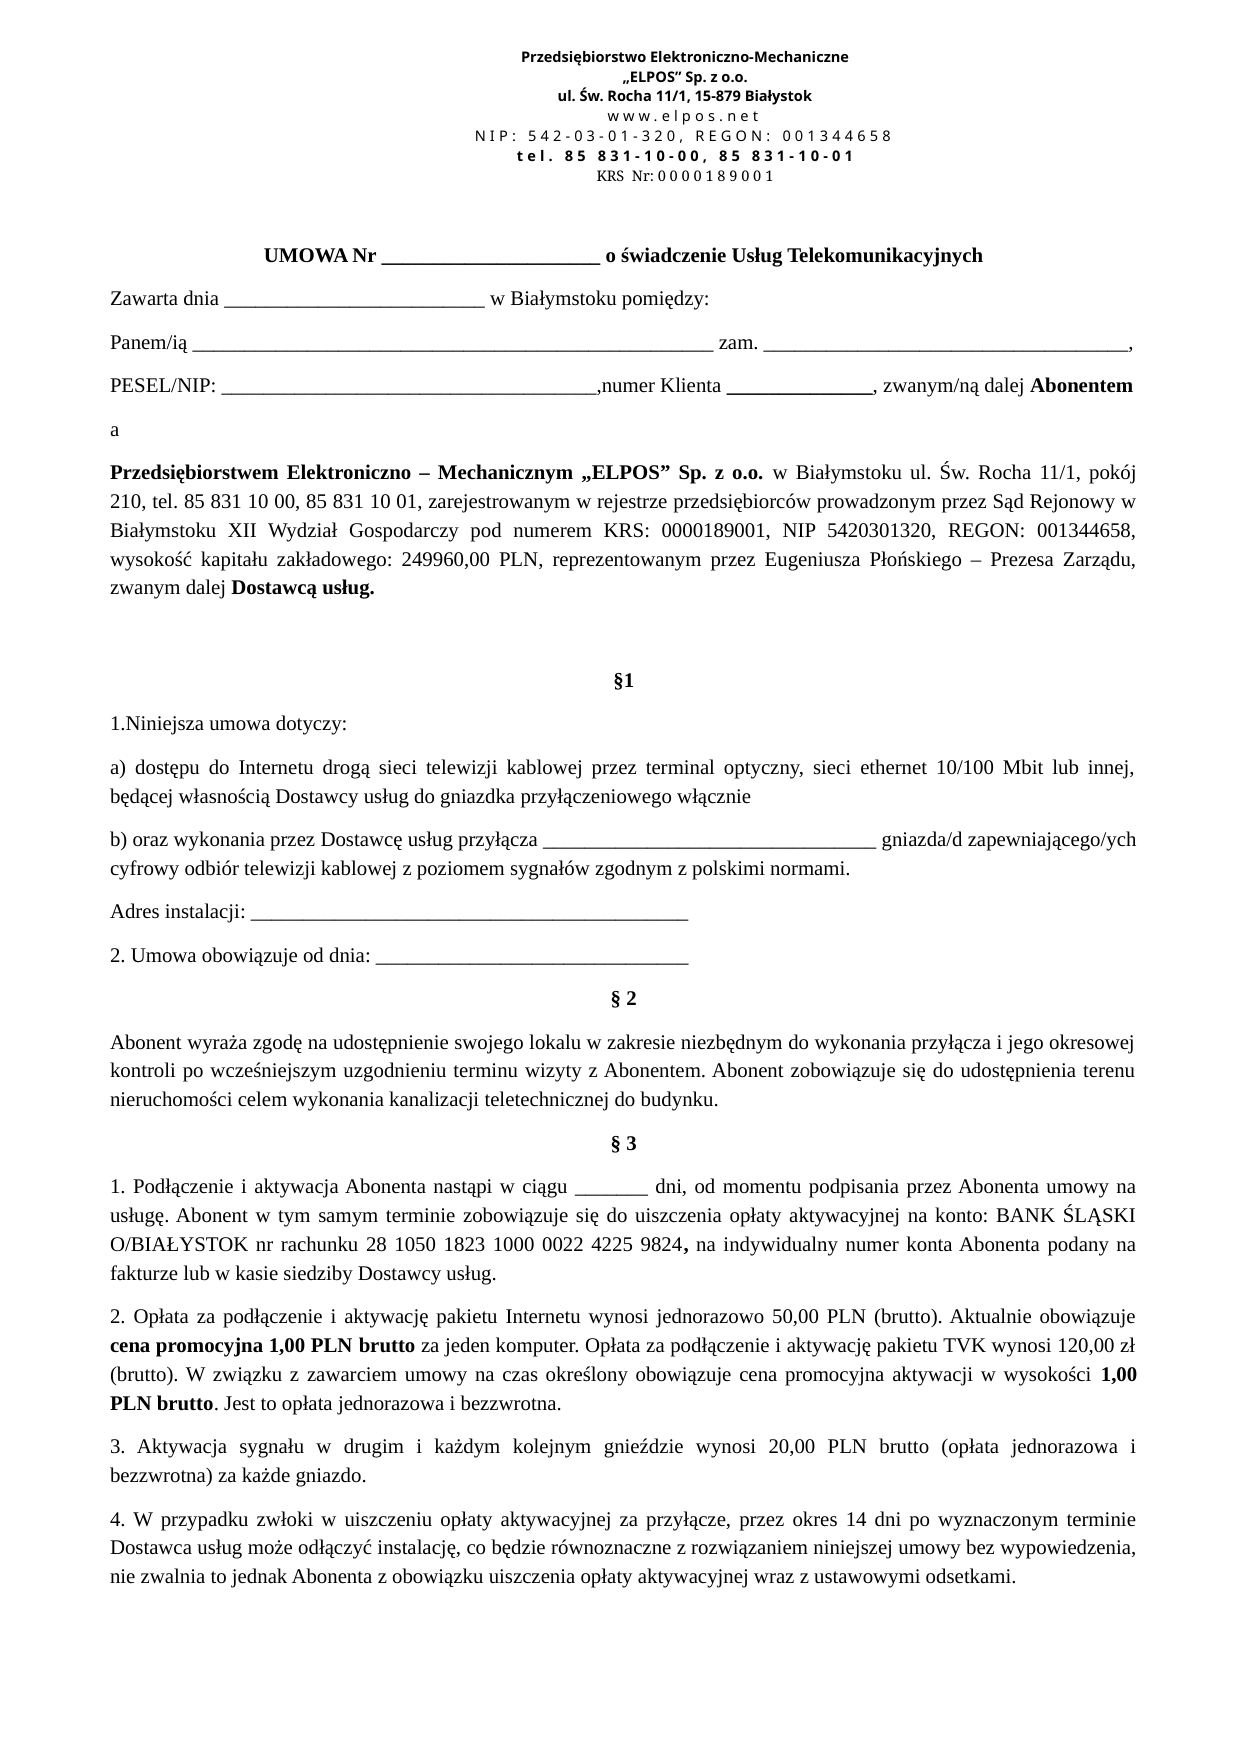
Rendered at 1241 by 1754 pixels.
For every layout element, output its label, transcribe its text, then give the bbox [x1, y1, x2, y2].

text KRS Nr: 0 0 0 0 1 8 9 0 0 1 [171, 166, 1198, 186]
text § 3 [110, 1131, 1137, 1155]
text 2. Opłata za podłączenie i aktywację pakietu Internetu wynosi jednorazowo 50,00 PLN (brutto). Aktualnie obowiązuje cena promocyjna 1,00 PLN brutto za jeden komputer. Opłata za podłączenie i aktywację pakietu TVK wynosi 120,00 zł (brutto). W związku z zawarciem umowy na czas określony obowiązuje cena promocyjna aktywacji w wysokości 1,00 PLN brutto. Jest to opłata jednorazowa i bezzwrotna. [110, 1304, 1137, 1415]
text www.elpos.net NIP: 542-03-01-320, REGON: 001344658 tel. 85 831-10-00, 85 831-10-01 [171, 106, 1198, 166]
text Abonent wyraża zgodę na udostępnienie swojego lokalu w zakresie niezbędnym do wykonania przyłącza i jego okresowej kontroli po wcześniejszym uzgodnieniu terminu wizyty z Abonentem. Abonent zobowiązuje się do udostępnienia terenu nieruchomości celem wykonania kanalizacji teletechnicznej do budynku. [110, 1029, 1137, 1111]
text Zawarta dnia _________________________ w Białymstoku pomiędzy: [110, 286, 1137, 310]
text „ELPOS” Sp. z o.o. [171, 66, 1198, 86]
text UMOWA Nr _____________________ o świadczenie Usług Telekomunikacyjnych [110, 243, 1137, 267]
text 1. Podłączenie i aktywacja Abonenta nastąpi w ciągu _______ dni, od momentu podpisania przez Abonenta umowy na usługę. Abonent w tym samym terminie zobowiązuje się do uiszczenia opłaty aktywacyjnej na konto: BANK ŚLĄSKI O/BIAŁYSTOK nr rachunku 28 1050 1823 1000 0022 4225 9824, na indywidualny numer konta Abonenta podany na fakturze lub w kasie siedziby Dostawcy usług. [110, 1174, 1137, 1285]
text ul. Św. Rocha 11/1, 15-879 Białystok [171, 86, 1198, 106]
text §1 [110, 668, 1137, 692]
text § 2 [110, 986, 1137, 1010]
text b) oraz wykonania przez Dostawcę usług przyłącza ________________________________ gniazda/d zapewniającego/ych cyfrowy odbiór telewizji kablowej z poziomem sygnałów zgodnym z polskimi normami. [110, 827, 1137, 880]
text 4. W przypadku zwłoki w uiszczeniu opłaty aktywacyjnej za przyłącze, przez okres 14 dni po wyznaczonym terminie Dostawca usług może odłączyć instalację, co będzie równoznaczne z rozwiązaniem niniejszej umowy bez wypowiedzenia, nie zwalnia to jednak Abonenta z obowiązku uiszczenia opłaty aktywacyjnej wraz z ustawowymi odsetkami. [110, 1506, 1137, 1588]
text Przedsiębiorstwem Elektroniczno – Mechanicznym „ELPOS” Sp. z o.o. w Białymstoku ul. Św. Rocha 11/1, pokój 210, tel. 85 831 10 00, 85 831 10 01, zarejestrowanym w rejestrze przedsiębiorców prowadzonym przez Sąd Rejonowy w Białymstoku XII Wydział Gospodarczy pod numerem KRS: 0000189001, NIP 5420301320, REGON: 001344658, wysokość kapitału zakładowego: 249960,00 PLN, reprezentowanym przez Eugeniusza Płońskiego – Prezesa Zarządu, zwanym dalej Dostawcą usług. [110, 460, 1137, 599]
text Przedsiębiorstwo Elektroniczno-Mechaniczne [171, 46, 1198, 66]
text PESEL/NIP: ____________________________________,numer Klienta ______________, zwanym/ną dalej Abonentem [110, 373, 1137, 397]
text a [110, 416, 1137, 441]
text Panem/ią __________________________________________________ zam. ___________________________________, [110, 329, 1137, 354]
text 1.Niniejsza umowa dotyczy: [110, 711, 1137, 735]
text 3. Aktywacja sygnału w drugim i każdym kolejnym gnieździe wynosi 20,00 PLN brutto (opłata jednorazowa i bezzwrotna) za każde gniazdo. [110, 1434, 1137, 1487]
text 2. Umowa obowiązuje od dnia: ______________________________ [110, 943, 1137, 967]
text Adres instalacji: __________________________________________ [110, 899, 1137, 923]
text a) dostępu do Internetu drogą sieci telewizji kablowej przez terminal optyczny, sieci ethernet 10/100 Mbit lub innej, będącej własnością Dostawcy usług do gniazdka przyłączeniowego włącznie [110, 755, 1137, 808]
